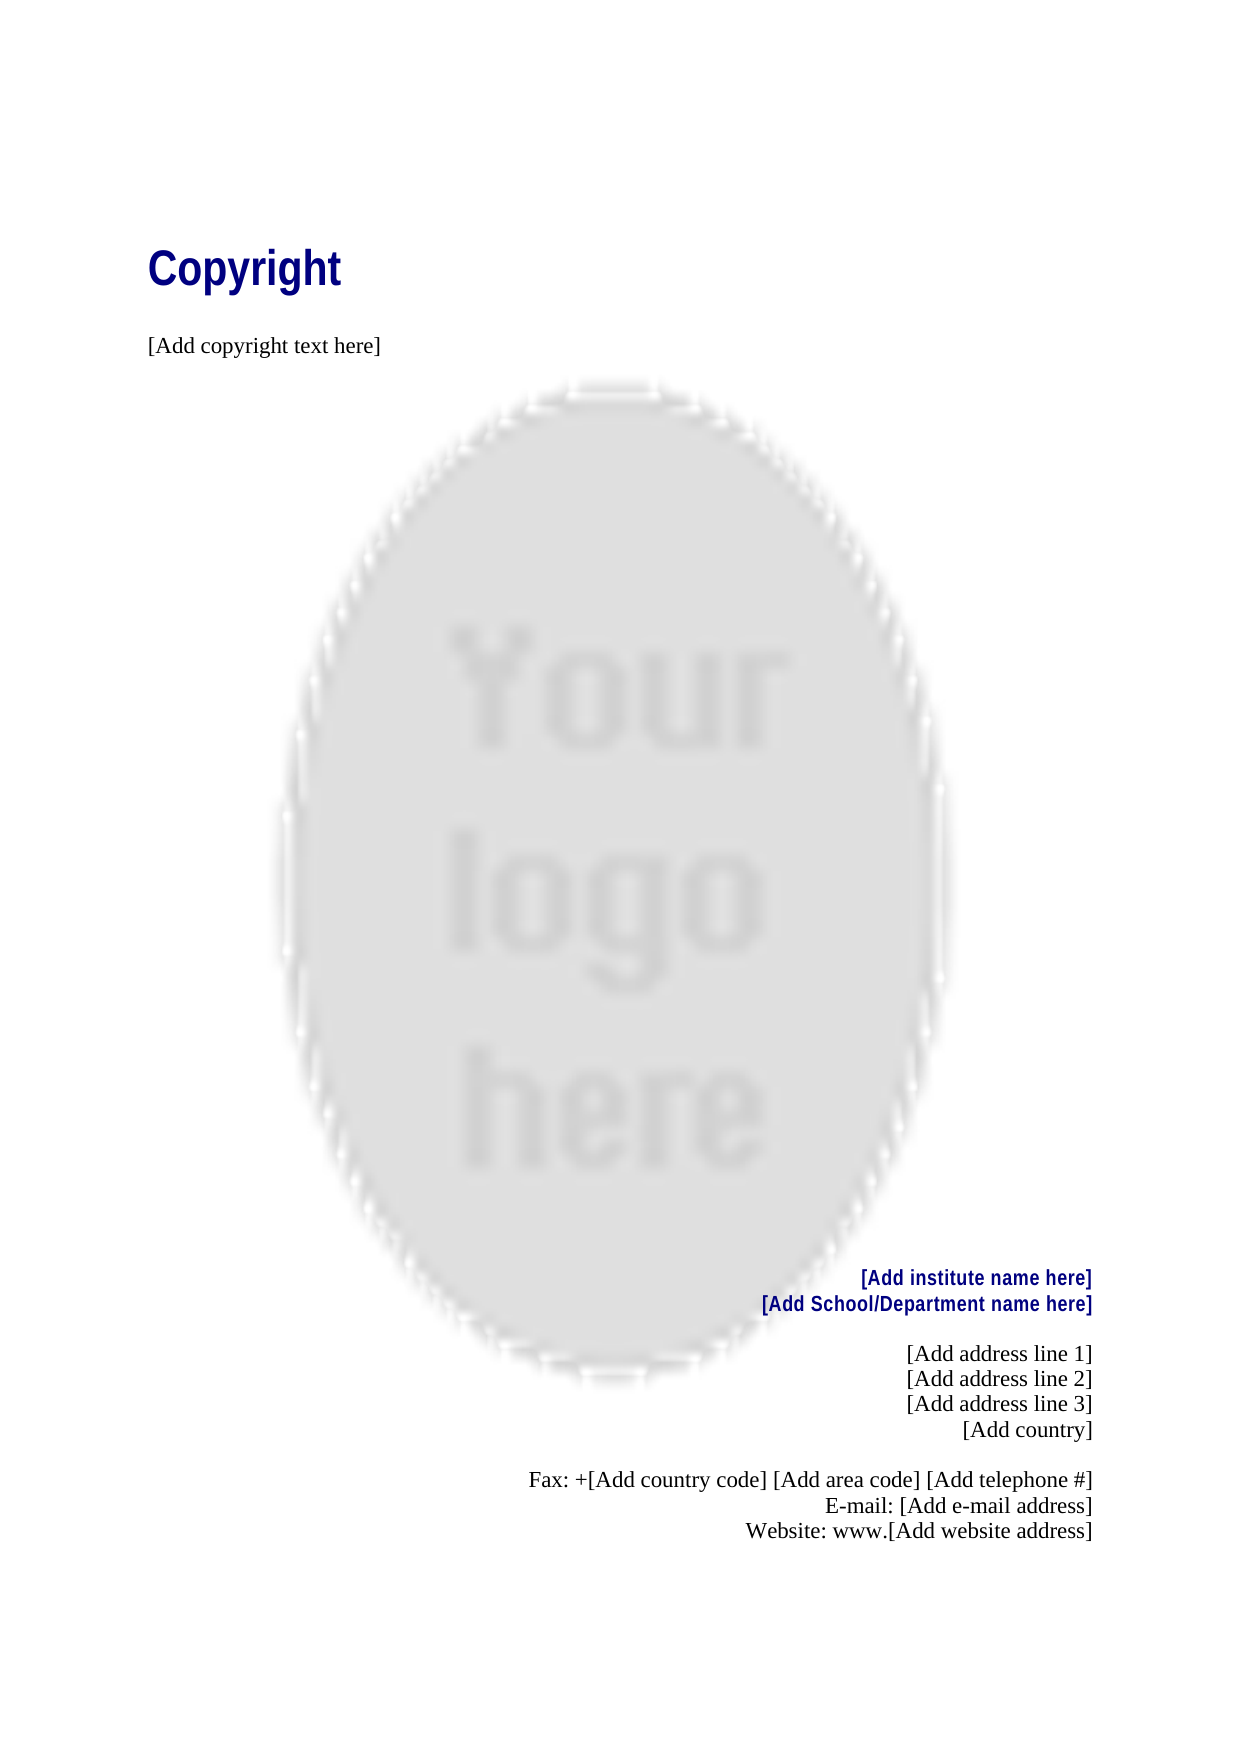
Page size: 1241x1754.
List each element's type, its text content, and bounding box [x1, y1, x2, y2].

text [Add address line 1] [Add address line 2] [Add address line 3] [Add country] [148, 1341, 1093, 1442]
title Copyright [148, 239, 1092, 296]
text [Add institute name here] [Add School/Department name here] [148, 1265, 1093, 1316]
picture [245, 476, 996, 1265]
text Fax: +[Add country code] [Add area code] [Add telephone #] E-mail: [Add e-mail address] Website: www.[Add website address] [148, 1467, 1093, 1543]
text [Add copyright text here] [148, 333, 1092, 359]
